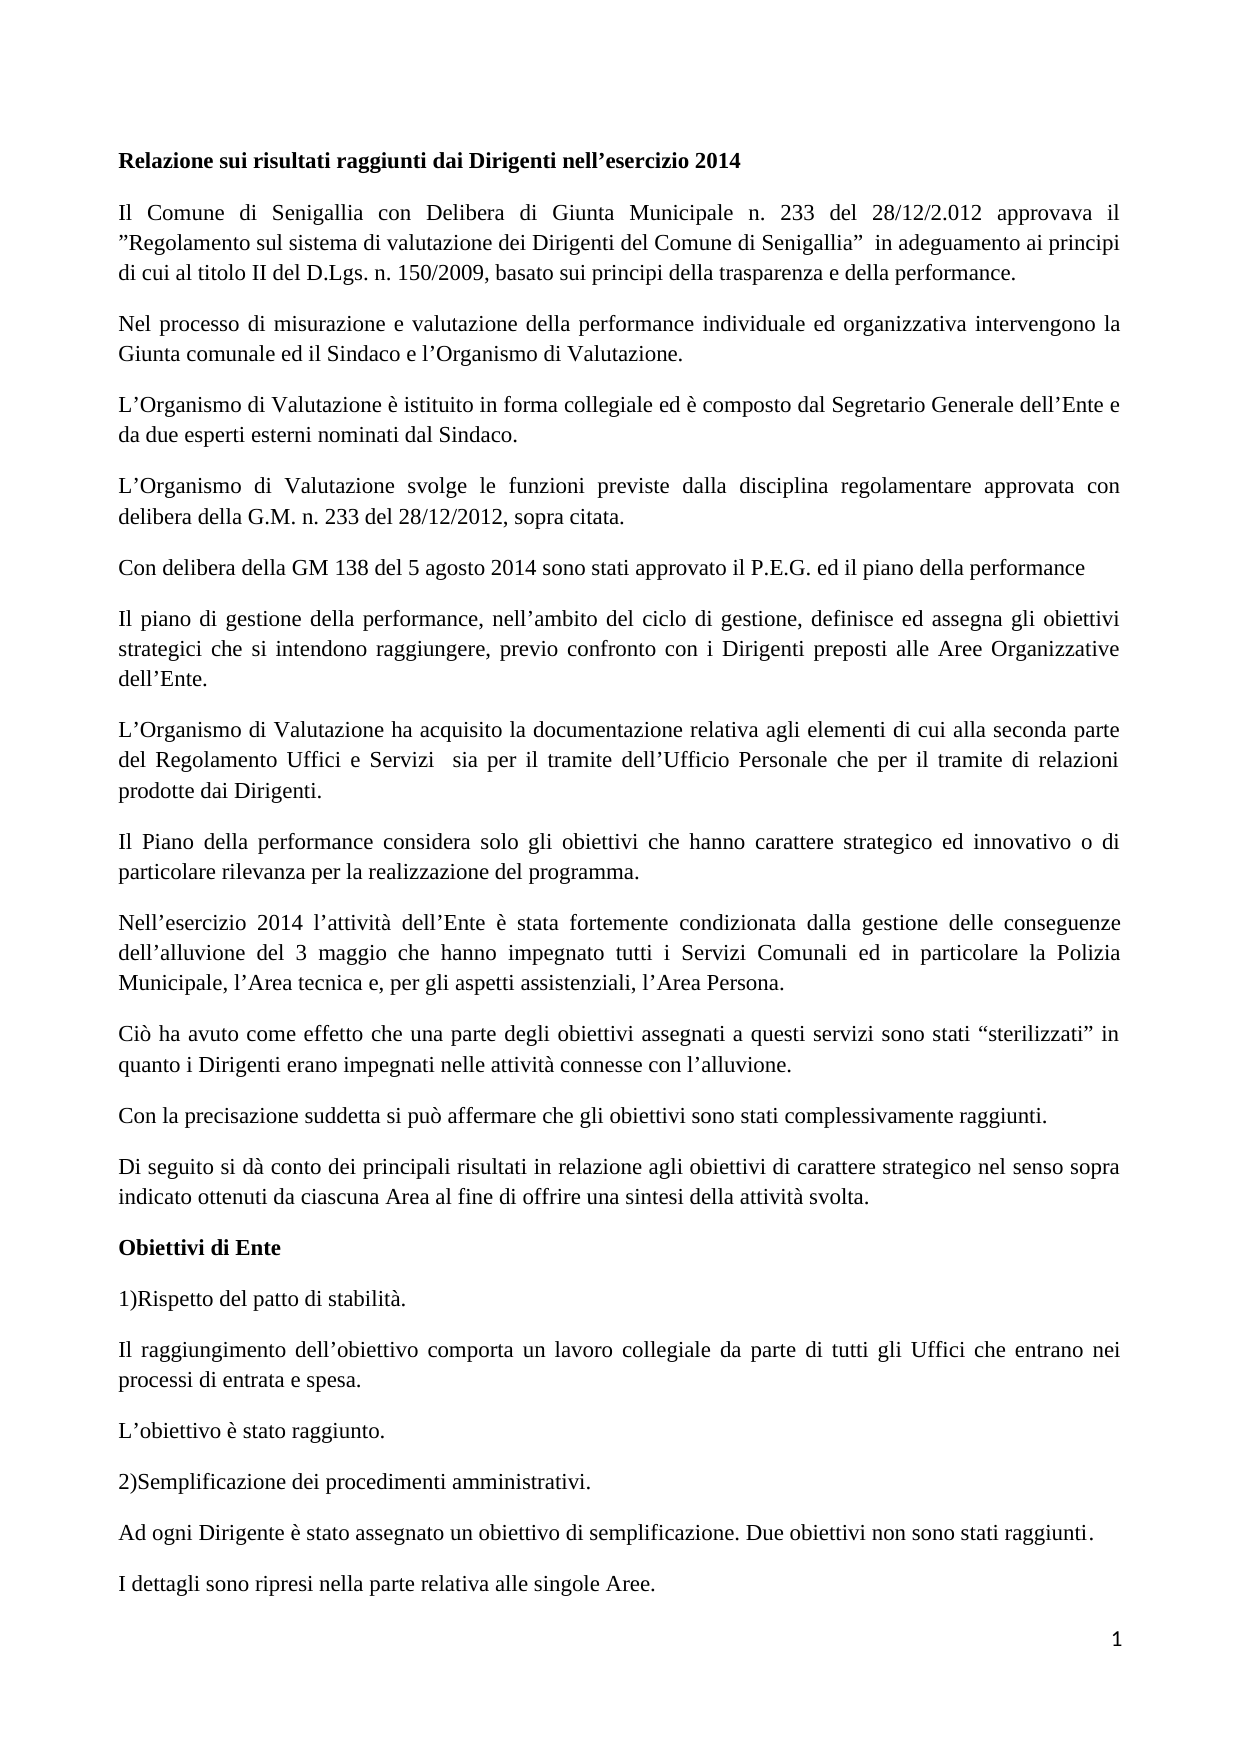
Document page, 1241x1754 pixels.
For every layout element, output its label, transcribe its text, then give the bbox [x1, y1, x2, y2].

text 2)Semplificazione dei procedimenti amministrativi. [118, 1468, 1122, 1495]
text L’obiettivo è stato raggiunto. [118, 1417, 1122, 1444]
text L’Organismo di Valutazione è istituito in forma collegiale ed è composto dal Segretario Generale dell’Ente e da due esperti esterni nominati dal Sindaco. [118, 391, 1122, 448]
text Relazione sui risultati raggiunti dai Dirigenti nell’esercizio 2014 [118, 148, 1122, 174]
text Il piano di gestione della performance, nell’ambito del ciclo di gestione, definisce ed assegna gli obiettivi strategici che si intendono raggiungere, previo confronto con i Dirigenti preposti alle Aree Organizzative dell’Ente. [118, 605, 1122, 692]
text Nel processo di misurazione e valutazione della performance individuale ed organizzativa intervengono la Giunta comunale ed il Sindaco e l’Organismo di Valutazione. [118, 310, 1122, 367]
text 1)Rispetto del patto di stabilità. [118, 1285, 1122, 1311]
text Con delibera della GM 138 del 5 agosto 2014 sono stati approvato il P.E.G. ed il piano della performance [118, 554, 1122, 580]
text Il Piano della performance considera solo gli obiettivi che hanno carattere strategico ed innovativo o di particolare rilevanza per la realizzazione del programma. [118, 828, 1122, 884]
text Obiettivi di Ente [118, 1234, 1122, 1260]
text L’Organismo di Valutazione ha acquisito la documentazione relativa agli elementi di cui alla seconda parte del Regolamento Uffici e Servizi sia per il tramite dell’Ufficio Personale che per il tramite di relazioni prodotte dai Dirigenti. [118, 716, 1122, 803]
text Il raggiungimento dell’obiettivo comporta un lavoro collegiale da parte di tutti gli Uffici che entrano nei processi di entrata e spesa. [118, 1336, 1122, 1393]
text Ciò ha avuto come effetto che una parte degli obiettivi assegnati a questi servizi sono stati “sterilizzati” in quanto i Dirigenti erano impegnati nelle attività connesse con l’alluvione. [118, 1021, 1122, 1077]
text Ad ogni Dirigente è stato assegnato un obiettivo di semplificazione. Due obiettivi non sono stati raggiunti. [118, 1519, 1122, 1546]
text L’Organismo di Valutazione svolge le funzioni previste dalla disciplina regolamentare approvata con delibera della G.M. n. 233 del 28/12/2012, sopra citata. [118, 473, 1122, 529]
text Di seguito si dà conto dei principali risultati in relazione agli obiettivi di carattere strategico nel senso sopra indicato ottenuti da ciascuna Area al fine di offrire una sintesi della attività svolta. [118, 1153, 1122, 1209]
text Nell’esercizio 2014 l’attività dell’Ente è stata fortemente condizionata dalla gestione delle conseguenze dell’alluvione del 3 maggio che hanno impegnato tutti i Servizi Comunali ed in particolare la Polizia Municipale, l’Area tecnica e, per gli aspetti assistenziali, l’Area Persona. [118, 909, 1122, 996]
text Il Comune di Senigallia con Delibera di Giunta Municipale n. 233 del 28/12/2.012 approvava il ”Regolamento sul sistema di valutazione dei Dirigenti del Comune di Senigallia” in adeguamento ai principi di cui al titolo II del D.Lgs. n. 150/2009, basato sui principi della trasparenza e della performance. [118, 199, 1122, 285]
text Con la precisazione suddetta si può affermare che gli obiettivi sono stati complessivamente raggiunti. [118, 1102, 1122, 1128]
text I dettagli sono ripresi nella parte relativa alle singole Aree. [118, 1571, 1122, 1597]
